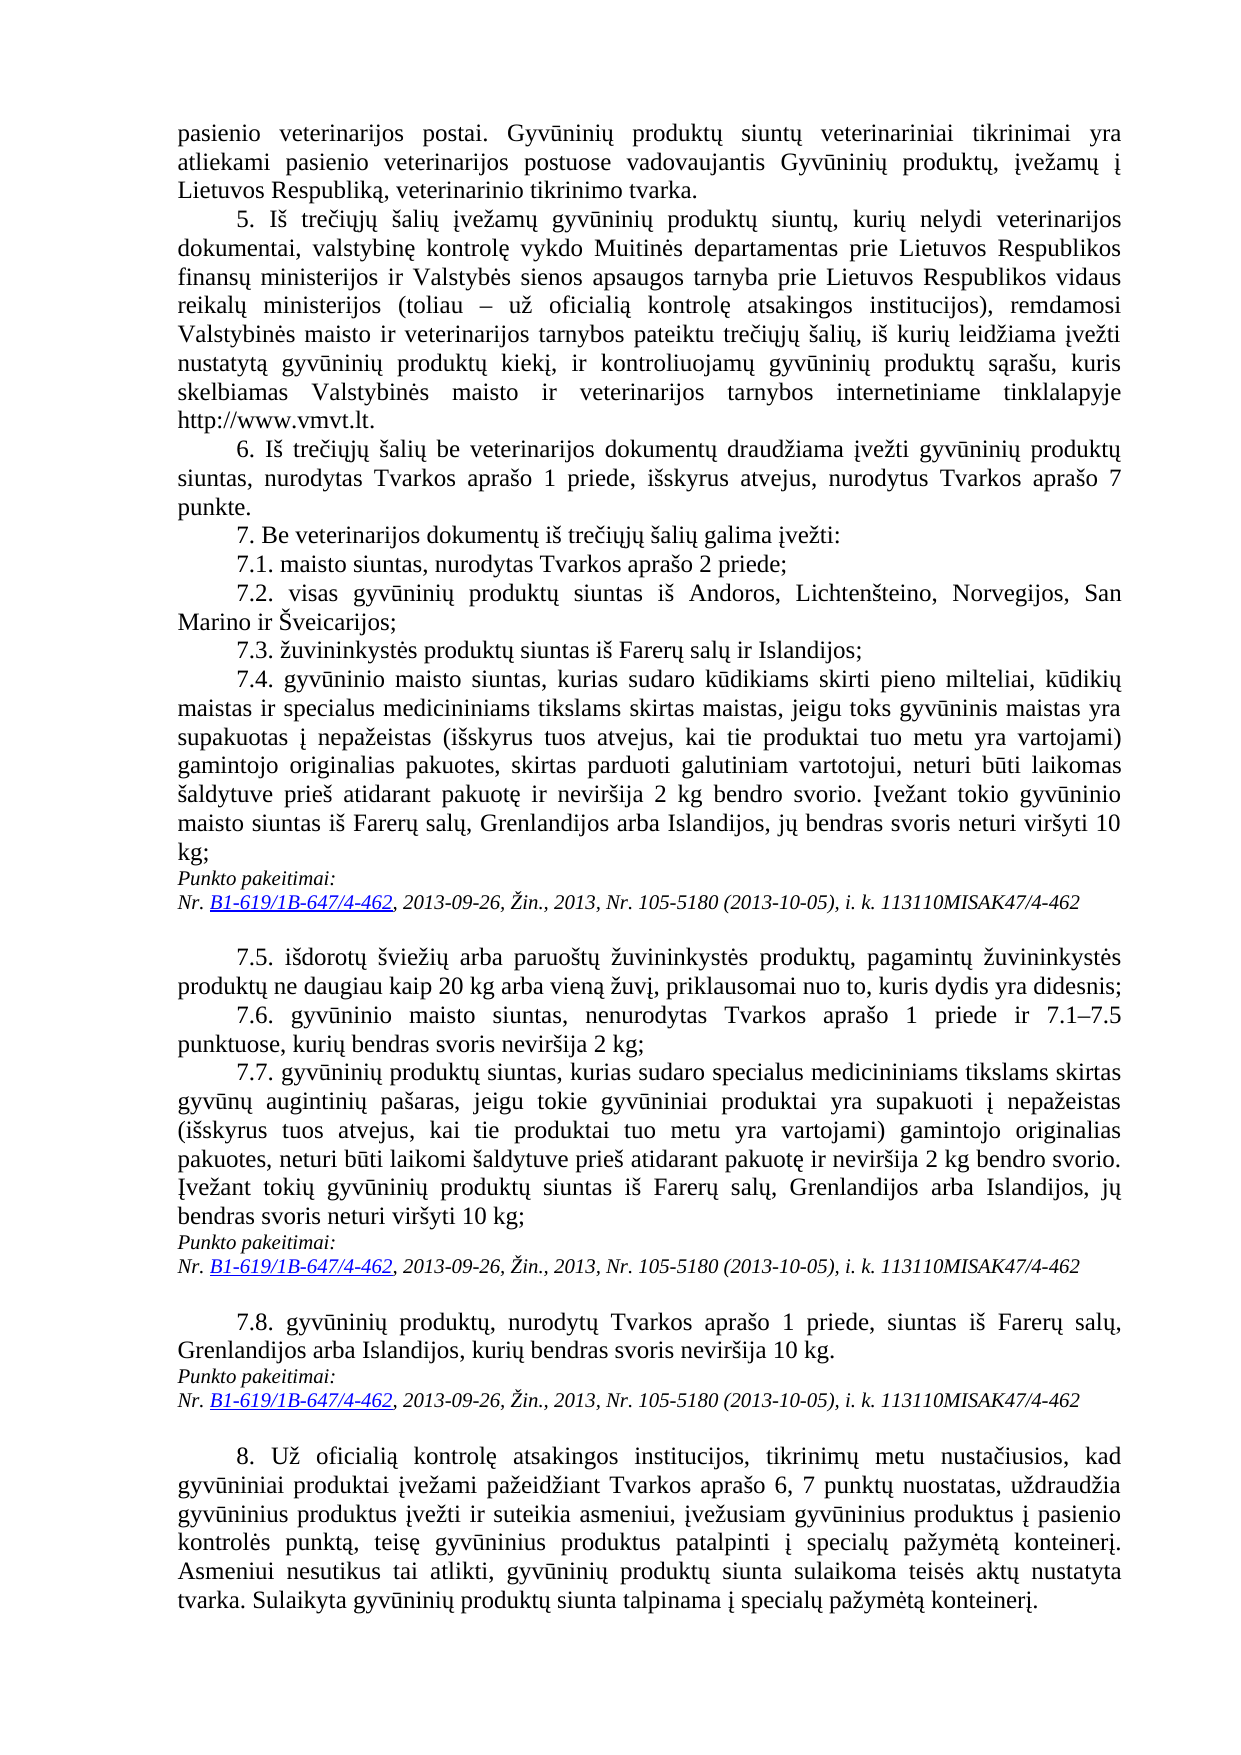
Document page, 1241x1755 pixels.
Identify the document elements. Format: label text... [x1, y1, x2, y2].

text 7.8. gyvūninių produktų, nurodytų Tvarkos aprašo 1 priede, siuntas iš Farerų salų, Grenlandijos arba Islandijos, kurių bendras svoris neviršija 10 kg. [177, 1307, 1122, 1364]
text 7. Be veterinarijos dokumentų iš trečiųjų šalių galima įvežti: [177, 521, 1122, 549]
text pasienio veterinarijos postai. Gyvūninių produktų siuntų veterinariniai tikrinimai yra atliekami pasienio veterinarijos postuose vadovaujantis Gyvūninių produktų, įvežamų į Lietuvos Respubliką, veterinarinio tikrinimo tvarka. [177, 118, 1122, 204]
text Nr. B1-619/1B-647/4-462, 2013-09-26, Žin., 2013, Nr. 105-5180 (2013-10-05), i. k. 113110MISAK47/4-462 [177, 890, 1122, 914]
text Punkto pakeitimai: [177, 1364, 1122, 1388]
text 7.7. gyvūninių produktų siuntas, kurias sudaro specialus medicininiams tikslams skirtas gyvūnų augintinių pašaras, jeigu tokie gyvūniniai produktai yra supakuoti į nepažeistas (išskyrus tuos atvejus, kai tie produktai tuo metu yra vartojami) gamintojo originalias pakuotes, neturi būti laikomi šaldytuve prieš atidarant pakuotę ir neviršija 2 kg bendro svorio. Įvežant tokių gyvūninių produktų siuntas iš Farerų salų, Grenlandijos arba Islandijos, jų bendras svoris neturi viršyti 10 kg; [177, 1057, 1122, 1230]
text 5. Iš trečiųjų šalių įvežamų gyvūninių produktų siuntų, kurių nelydi veterinarijos dokumentai, valstybinę kontrolę vykdo Muitinės departamentas prie Lietuvos Respublikos finansų ministerijos ir Valstybės sienos apsaugos tarnyba prie Lietuvos Respublikos vidaus reikalų ministerijos (toliau – už oficialią kontrolę atsakingos institucijos), remdamosi Valstybinės maisto ir veterinarijos tarnybos pateiktu trečiųjų šalių, iš kurių leidžiama įvežti nustatytą gyvūninių produktų kiekį, ir kontroliuojamų gyvūninių produktų sąrašu, kuris skelbiamas Valstybinės maisto ir veterinarijos tarnybos internetiniame tinklalapyje http://www.vmvt.lt. [177, 204, 1122, 434]
text 7.5. išdorotų šviežių arba paruoštų žuvininkystės produktų, pagamintų žuvininkystės produktų ne daugiau kaip 20 kg arba vieną žuvį, priklausomai nuo to, kuris dydis yra didesnis; [177, 942, 1122, 1000]
text 7.2. visas gyvūninių produktų siuntas iš Andoros, Lichtenšteino, Norvegijos, San Marino ir Šveicarijos; [177, 578, 1122, 636]
text 7.3. žuvininkystės produktų siuntas iš Farerų salų ir Islandijos; [177, 636, 1122, 664]
text Punkto pakeitimai: [177, 1230, 1122, 1254]
text Nr. B1-619/1B-647/4-462, 2013-09-26, Žin., 2013, Nr. 105-5180 (2013-10-05), i. k. 113110MISAK47/4-462 [177, 1388, 1122, 1412]
text 6. Iš trečiųjų šalių be veterinarijos dokumentų draudžiama įvežti gyvūninių produktų siuntas, nurodytas Tvarkos aprašo 1 priede, išskyrus atvejus, nurodytus Tvarkos aprašo 7 punkte. [177, 434, 1122, 521]
text Nr. B1-619/1B-647/4-462, 2013-09-26, Žin., 2013, Nr. 105-5180 (2013-10-05), i. k. 113110MISAK47/4-462 [177, 1254, 1122, 1278]
text Punkto pakeitimai: [177, 866, 1122, 890]
text 7.6. gyvūninio maisto siuntas, nenurodytas Tvarkos aprašo 1 priede ir 7.1–7.5 punktuose, kurių bendras svoris neviršija 2 kg; [177, 1000, 1122, 1057]
text 8. Už oficialią kontrolę atsakingos institucijos, tikrinimų metu nustačiusios, kad gyvūniniai produktai įvežami pažeidžiant Tvarkos aprašo 6, 7 punktų nuostatas, uždraudžia gyvūninius produktus įvežti ir suteikia asmeniui, įvežusiam gyvūninius produktus į pasienio kontrolės punktą, teisę gyvūninius produktus patalpinti į specialų pažymėtą konteinerį. Asmeniui nesutikus tai atlikti, gyvūninių produktų siunta sulaikoma teisės aktų nustatyta tvarka. Sulaikyta gyvūninių produktų siunta talpinama į specialų pažymėtą konteinerį. [177, 1441, 1122, 1614]
text 7.1. maisto siuntas, nurodytas Tvarkos aprašo 2 priede; [177, 549, 1122, 578]
text 7.4. gyvūninio maisto siuntas, kurias sudaro kūdikiams skirti pieno milteliai, kūdikių maistas ir specialus medicininiams tikslams skirtas maistas, jeigu toks gyvūninis maistas yra supakuotas į nepažeistas (išskyrus tuos atvejus, kai tie produktai tuo metu yra vartojami) gamintojo originalias pakuotes, skirtas parduoti galutiniam vartotojui, neturi būti laikomas šaldytuve prieš atidarant pakuotę ir neviršija 2 kg bendro svorio. Įvežant tokio gyvūninio maisto siuntas iš Farerų salų, Grenlandijos arba Islandijos, jų bendras svoris neturi viršyti 10 kg; [177, 664, 1122, 866]
